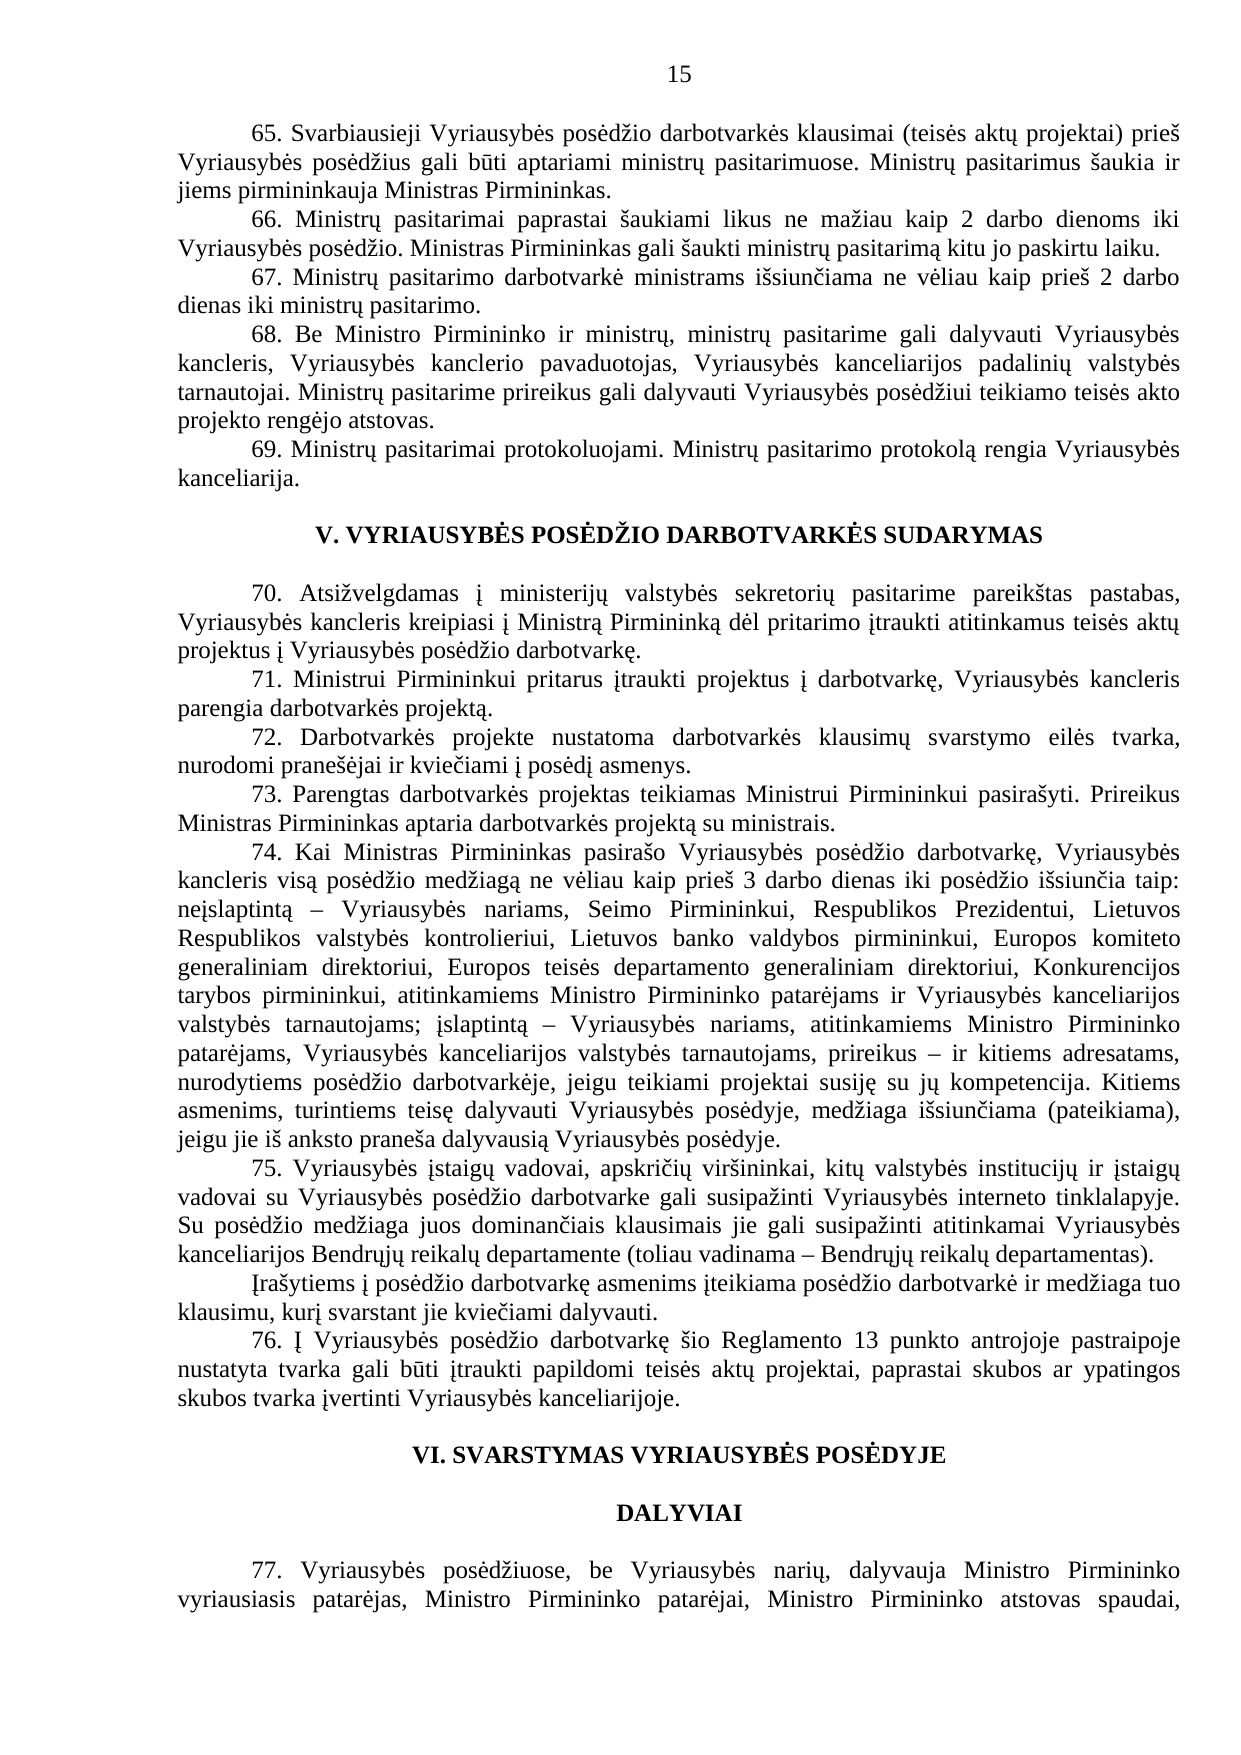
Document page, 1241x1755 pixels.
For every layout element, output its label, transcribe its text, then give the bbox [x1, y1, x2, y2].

text 75. Vyriausybės įstaigų vadovai, apskričių viršininkai, kitų valstybės institucijų ir įstaigų vadovai su Vyriausybės posėdžio darbotvarke gali susipažinti Vyriausybės interneto tinklalapyje. Su posėdžio medžiaga juos dominančiais klausimais jie gali susipažinti atitinkamai Vyriausybės kanceliarijos Bendrųjų reikalų departamente (toliau vadinama – Bendrųjų reikalų departamentas). [177, 1153, 1181, 1268]
text Įrašytiems į posėdžio darbotvarkę asmenims įteikiama posėdžio darbotvarkė ir medžiaga tuo klausimu, kurį svarstant jie kviečiami dalyvauti. [177, 1268, 1181, 1326]
text 74. Kai Ministras Pirmininkas pasirašo Vyriausybės posėdžio darbotvarkę, Vyriausybės kancleris visą posėdžio medžiagą ne vėliau kaip prieš 3 darbo dienas iki posėdžio išsiunčia taip: neįslaptintą – Vyriausybės nariams, Seimo Pirmininkui, Respublikos Prezidentui, Lietuvos Respublikos valstybės kontrolieriui, Lietuvos banko valdybos pirmininkui, Europos komiteto generaliniam direktoriui, Europos teisės departamento generaliniam direktoriui, Konkurencijos tarybos pirmininkui, atitinkamiems Ministro Pirmininko patarėjams ir Vyriausybės kanceliarijos valstybės tarnautojams; įslaptintą – Vyriausybės nariams, atitinkamiems Ministro Pirmininko patarėjams, Vyriausybės kanceliarijos valstybės tarnautojams, prireikus – ir kitiems adresatams, nurodytiems posėdžio darbotvarkėje, jeigu teikiami projektai susiję su jų kompetencija. Kitiems asmenims, turintiems teisę dalyvauti Vyriausybės posėdyje, medžiaga išsiunčiama (pateikiama), jeigu jie iš anksto praneša dalyvausią Vyriausybės posėdyje. [177, 837, 1181, 1153]
text 72. Darbotvarkės projekte nustatoma darbotvarkės klausimų svarstymo eilės tvarka, nurodomi pranešėjai ir kviečiami į posėdį asmenys. [177, 722, 1181, 779]
text V. VYRIAUSYBĖS POSĖDŽIO DARBOTVARKĖS SUDARYMAS [177, 521, 1181, 549]
text 67. Ministrų pasitarimo darbotvarkė ministrams išsiunčiama ne vėliau kaip prieš 2 darbo dienas iki ministrų pasitarimo. [177, 262, 1181, 319]
text 65. Svarbiausieji Vyriausybės posėdžio darbotvarkės klausimai (teisės aktų projektai) prieš Vyriausybės posėdžius gali būti aptariami ministrų pasitarimuose. Ministrų pasitarimus šaukia ir jiems pirmininkauja Ministras Pirmininkas. [177, 118, 1181, 204]
text 76. Į Vyriausybės posėdžio darbotvarkę šio Reglamento 13 punkto antrojoje pastraipoje nustatyta tvarka gali būti įtraukti papildomi teisės aktų projektai, paprastai skubos ar ypatingos skubos tvarka įvertinti Vyriausybės kanceliarijoje. [177, 1326, 1181, 1412]
text 71. Ministrui Pirmininkui pritarus įtraukti projektus į darbotvarkę, Vyriausybės kancleris parengia darbotvarkės projektą. [177, 664, 1181, 722]
text 69. Ministrų pasitarimai protokoluojami. Ministrų pasitarimo protokolą rengia Vyriausybės kanceliarija. [177, 434, 1181, 492]
text DALYVIAI [177, 1498, 1181, 1527]
text 77. Vyriausybės posėdžiuose, be Vyriausybės narių, dalyvauja Ministro Pirmininko vyriausiasis patarėjas, Ministro Pirmininko patarėjai, Ministro Pirmininko atstovas spaudai, [177, 1556, 1181, 1613]
text 73. Parengtas darbotvarkės projektas teikiamas Ministrui Pirmininkui pasirašyti. Prireikus Ministras Pirmininkas aptaria darbotvarkės projektą su ministrais. [177, 779, 1181, 837]
text 66. Ministrų pasitarimai paprastai šaukiami likus ne mažiau kaip 2 darbo dienoms iki Vyriausybės posėdžio. Ministras Pirmininkas gali šaukti ministrų pasitarimą kitu jo paskirtu laiku. [177, 204, 1181, 262]
text 70. Atsižvelgdamas į ministerijų valstybės sekretorių pasitarime pareikštas pastabas, Vyriausybės kancleris kreipiasi į Ministrą Pirmininką dėl pritarimo įtraukti atitinkamus teisės aktų projektus į Vyriausybės posėdžio darbotvarkę. [177, 578, 1181, 664]
text 68. Be Ministro Pirmininko ir ministrų, ministrų pasitarime gali dalyvauti Vyriausybės kancleris, Vyriausybės kanclerio pavaduotojas, Vyriausybės kanceliarijos padalinių valstybės tarnautojai. Ministrų pasitarime prireikus gali dalyvauti Vyriausybės posėdžiui teikiamo teisės akto projekto rengėjo atstovas. [177, 319, 1181, 434]
text VI. SVARSTYMAS VYRIAUSYBĖS POSĖDYJE [177, 1441, 1181, 1469]
